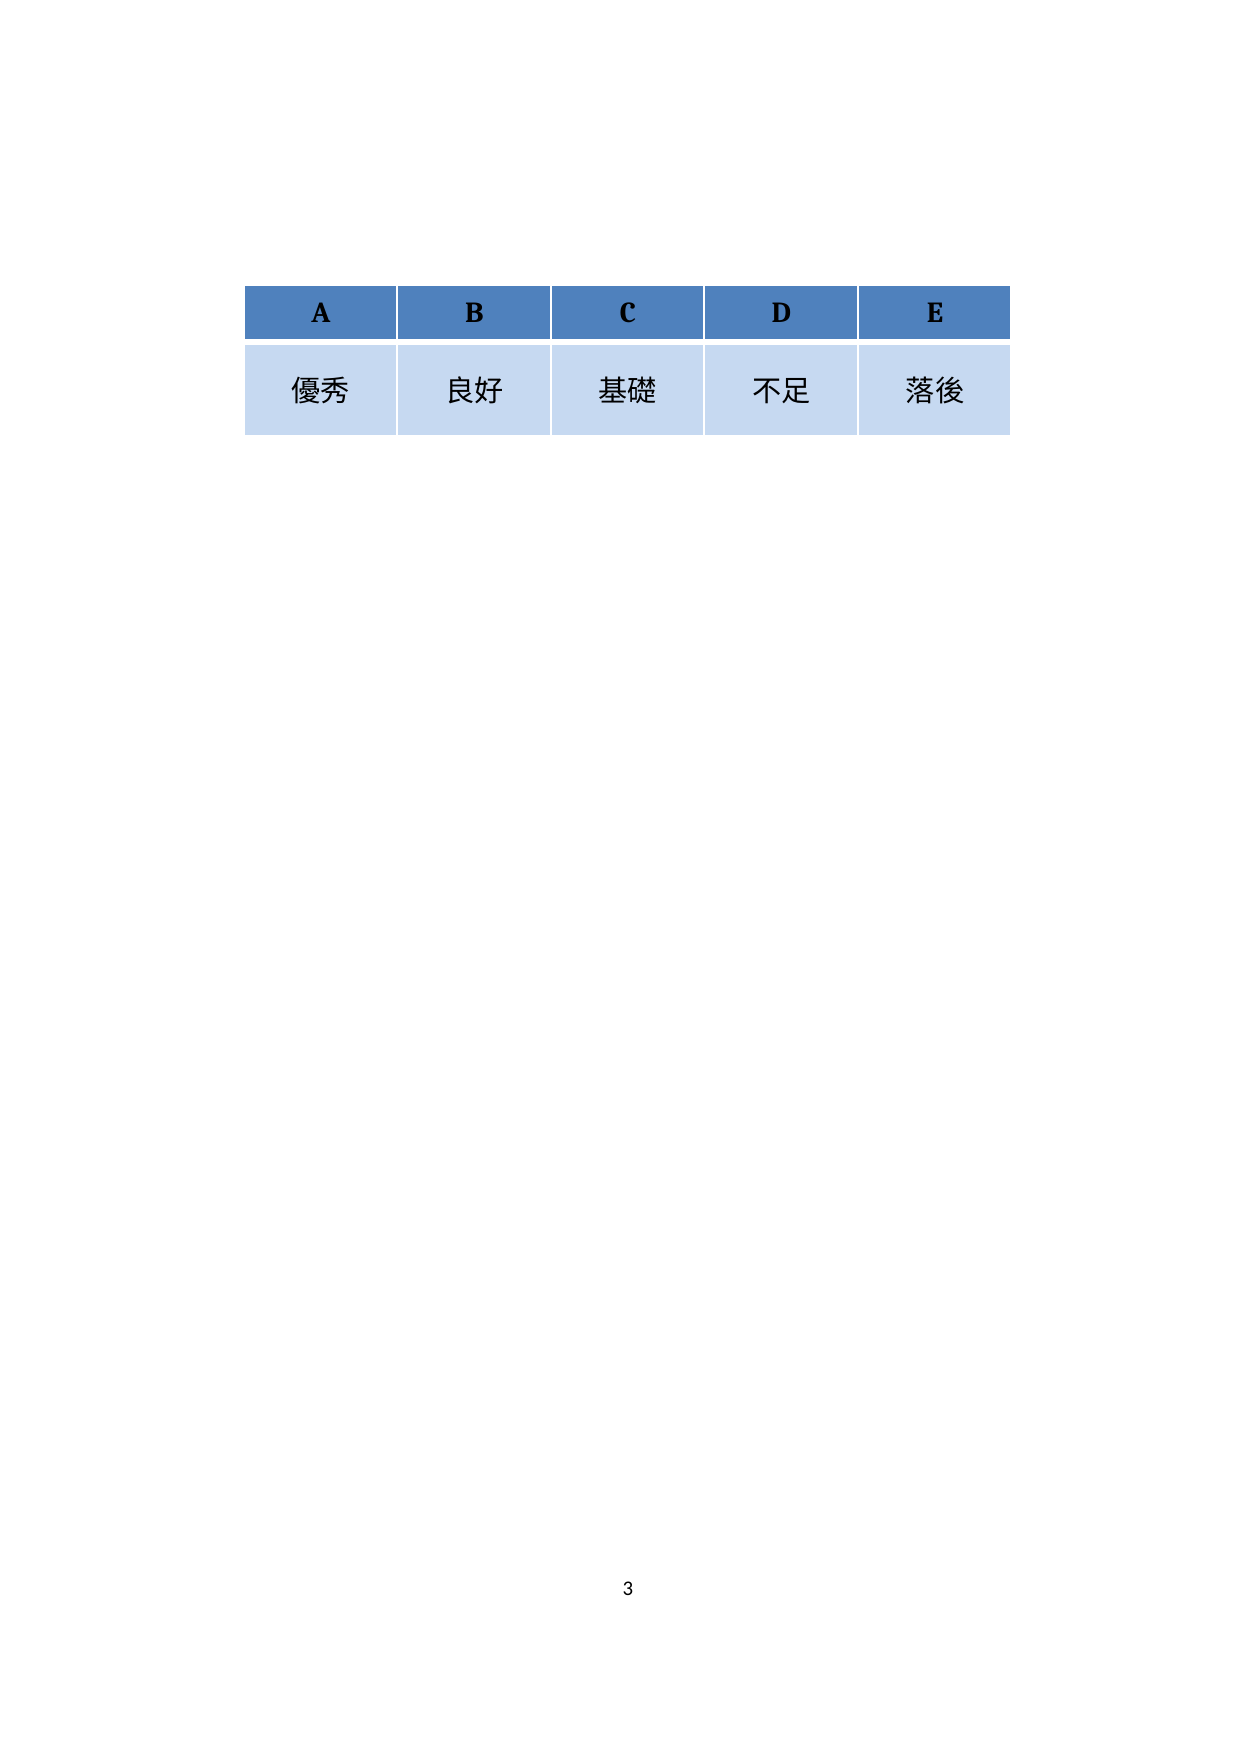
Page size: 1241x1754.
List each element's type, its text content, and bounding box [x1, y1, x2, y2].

table_cell 不足 [705, 345, 857, 435]
table_header E [859, 286, 1010, 339]
table_header B [398, 286, 550, 339]
table_cell 優秀 [245, 345, 396, 435]
table_cell 基礎 [552, 345, 703, 435]
table_header A [245, 286, 396, 339]
table_header D [705, 286, 857, 339]
table_cell 落後 [859, 345, 1010, 435]
table_header C [552, 286, 703, 339]
table_cell 良好 [398, 345, 550, 435]
